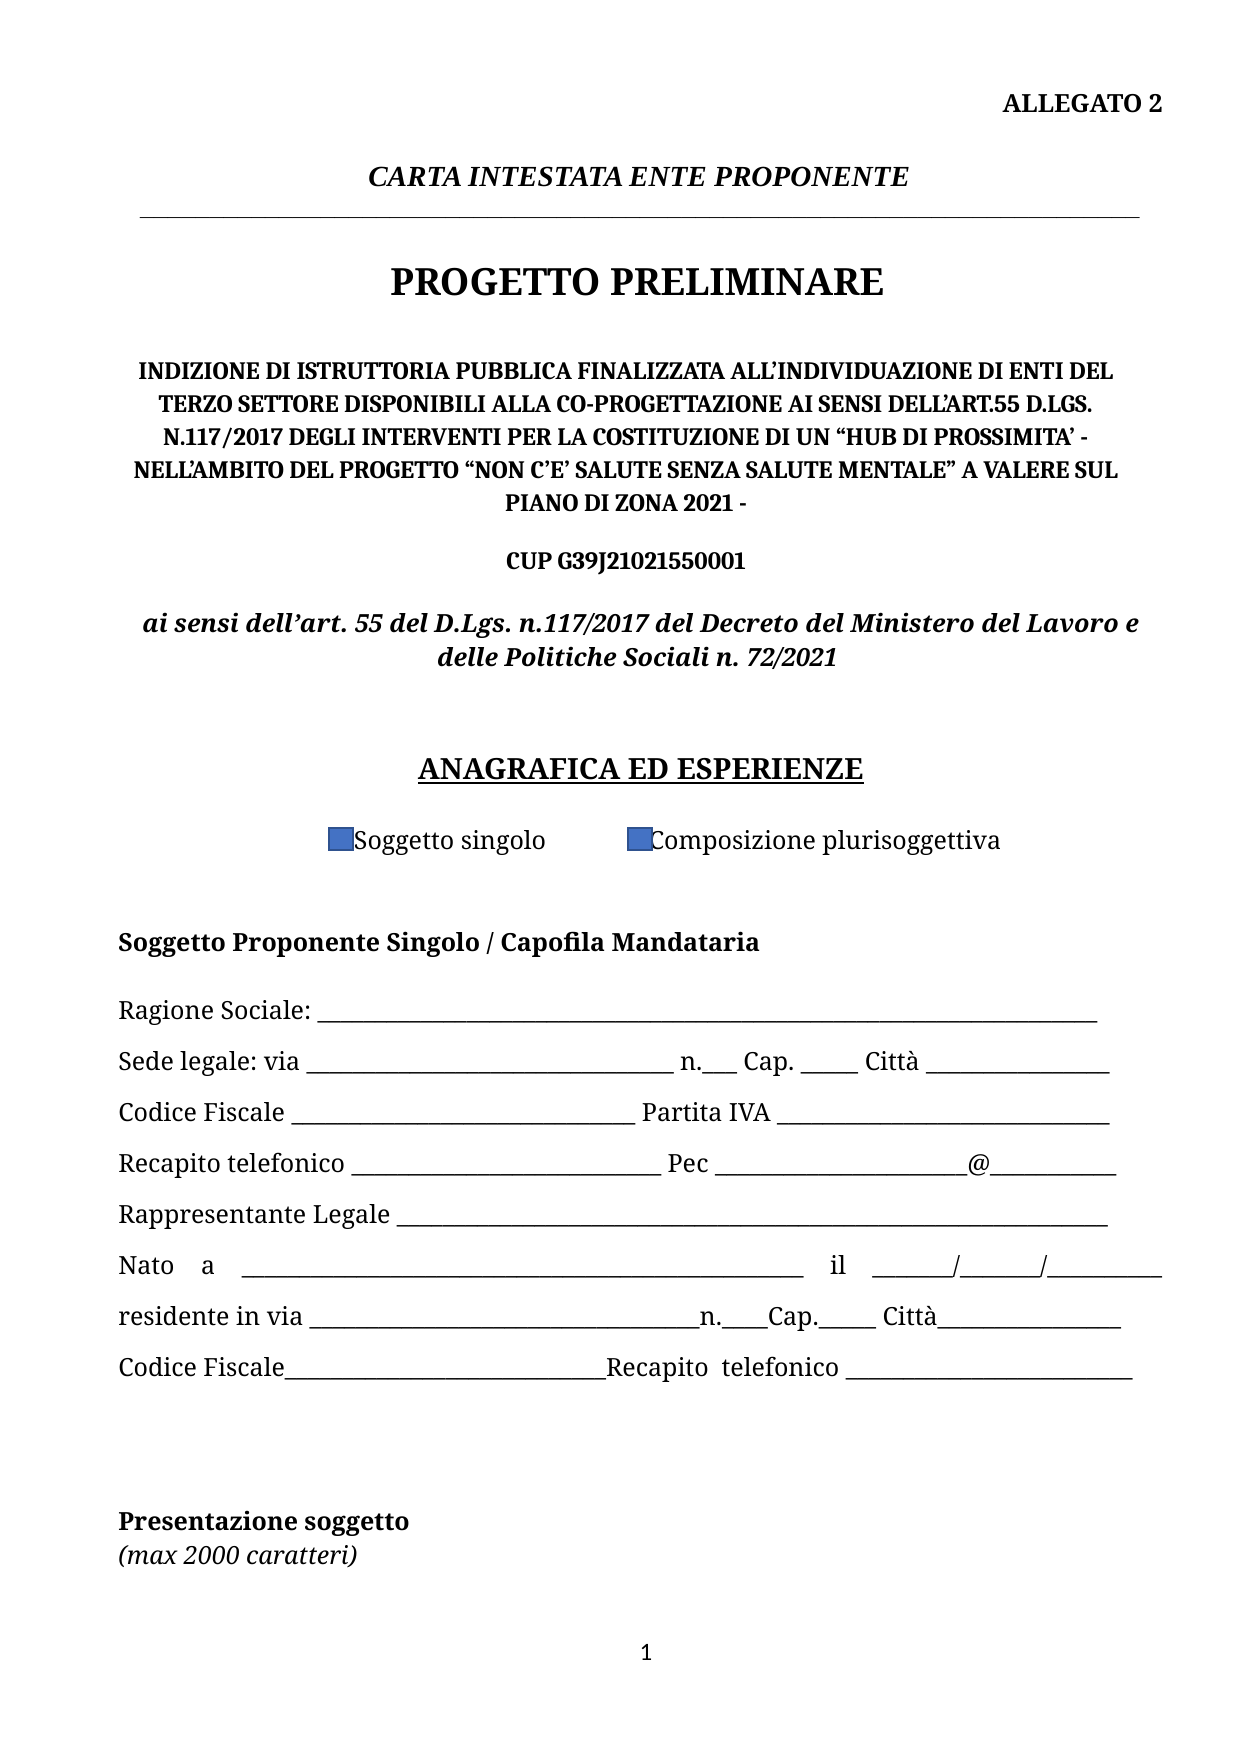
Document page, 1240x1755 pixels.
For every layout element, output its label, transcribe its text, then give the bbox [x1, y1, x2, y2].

text Presentazione soggetto [118, 1503, 1163, 1537]
text CARTA INTESTATA ENTE PROPONENTE [118, 159, 1163, 192]
text Codice Fiscale ______________________________ Partita IVA _____________________________ [118, 1095, 1163, 1129]
text ai sensi dell’art. 55 del D.Lgs. n.117/2017 del Decreto del Ministero del Lavoro e delle Politiche Sociali n. 72/2021 [118, 605, 1166, 673]
text Nato a _________________________________________________ il _______/_______/__________ residente in via __________________________________n.____Cap._____ Città________________ [118, 1248, 1163, 1333]
text INDIZIONE DI ISTRUTTORIA PUBBLICA FINALIZZATA ALL’INDIVIDUAZIONE DI ENTI DEL TERZO SETTORE DISPONIBILI ALLA CO-PROGETTAZIONE AI SENSI DELL’ART.55 D.LGS. N.117/2017 DEGLI INTERVENTI PER LA COSTITUZIONE DI UN “HUB DI PROSSIMITA’ - NELL’AMBITO DEL PROGETTO “NON C’E’ SALUTE SENZA SALUTE MENTALE” A VALERE SUL PIANO DI ZONA 2021 - [118, 357, 1133, 518]
text Recapito telefonico ___________________________ Pec ______________________@___________ Rappresentante Legale ______________________________________________________________ [118, 1146, 1163, 1231]
text Ragione Sociale: ____________________________________________________________________ [118, 993, 1163, 1027]
text ALLEGATO 2 [118, 85, 1163, 119]
text (max 2000 caratteri) [118, 1537, 1163, 1571]
text Soggetto Proponente Singolo / Capofila Mandataria [118, 924, 1163, 959]
text Soggetto singolo  Composizione plurisoggettiva [118, 822, 1163, 856]
text Codice Fiscale____________________________Recapito telefonico _________________________ [118, 1350, 1163, 1384]
text CUP G39J21021550001 [118, 547, 1133, 576]
text ________________________________________________________________________ [118, 192, 1163, 221]
text ANAGRAFICA ED ESPERIENZE [118, 749, 1163, 788]
text PROGETTO PRELIMINARE [118, 255, 1166, 306]
text Sede legale: via ________________________________ n.___ Cap. _____ Città ________________ [118, 1044, 1163, 1078]
